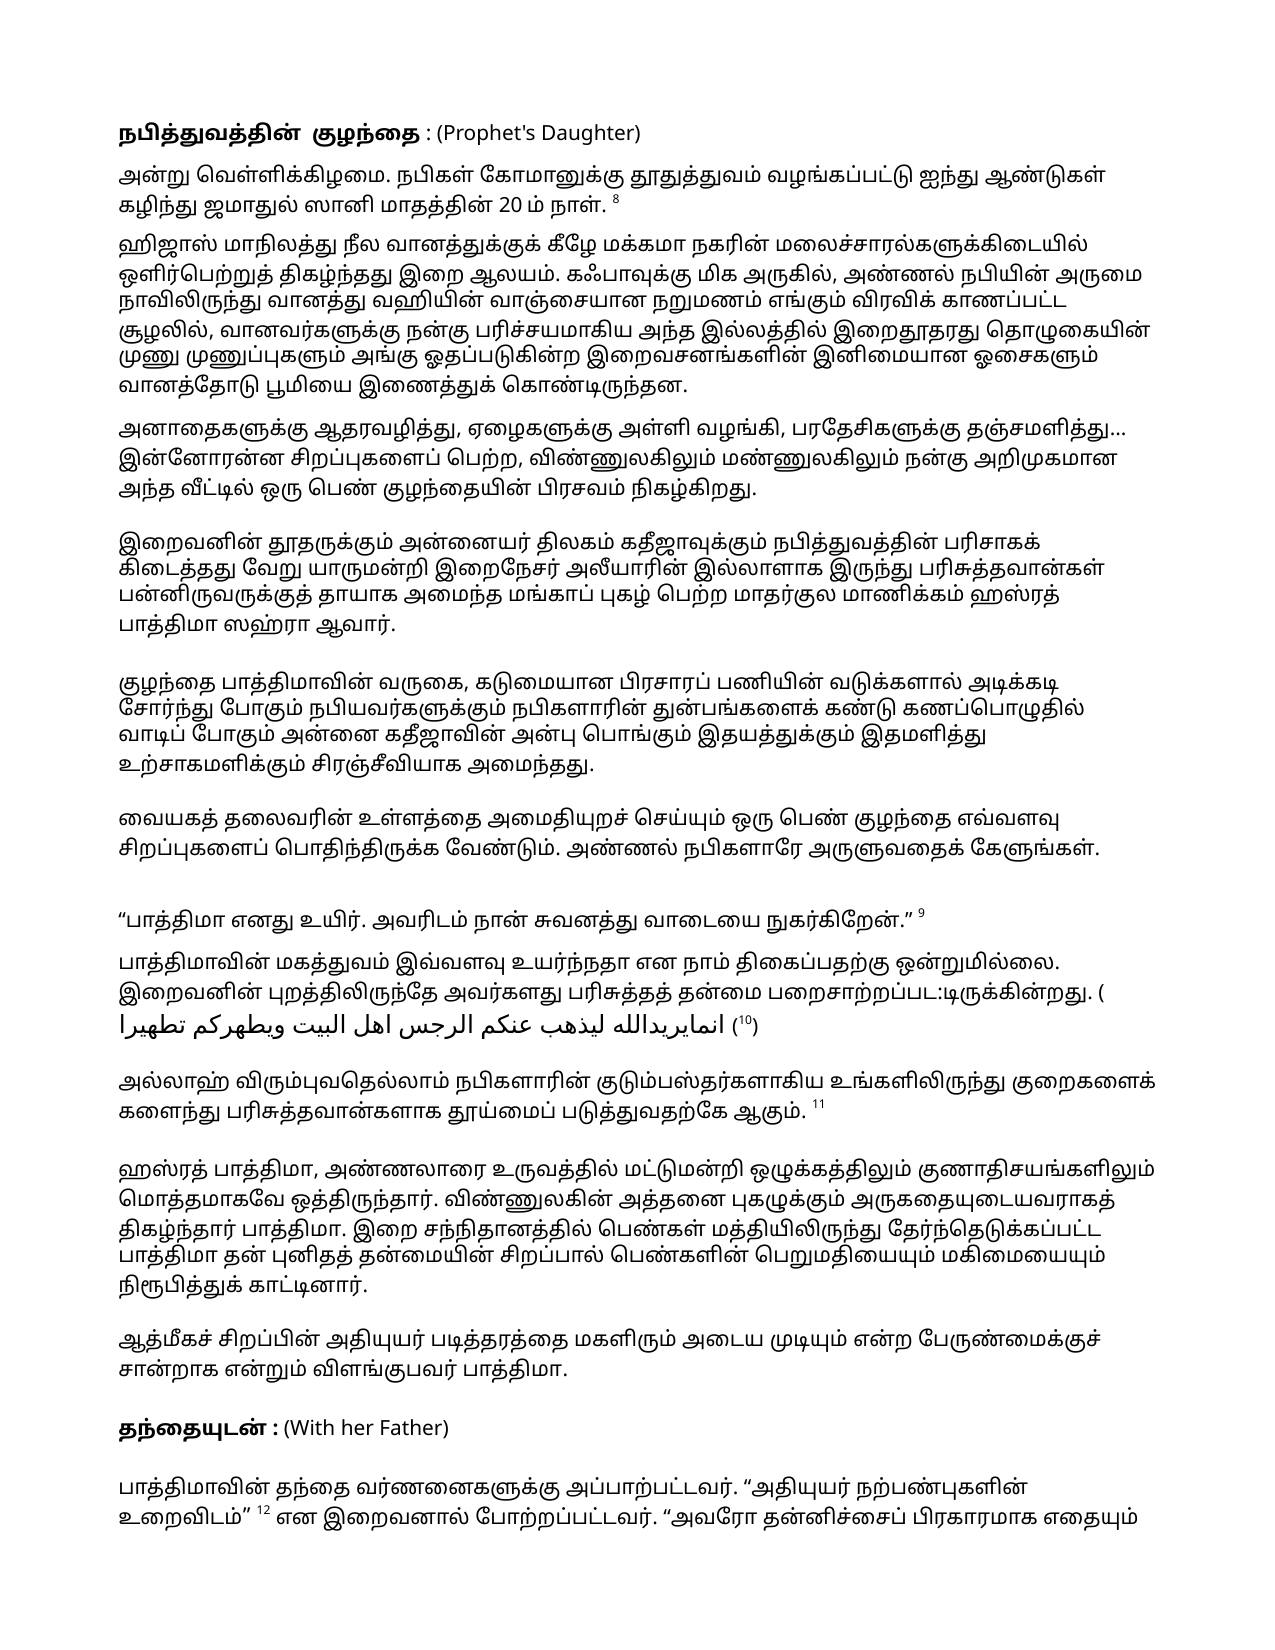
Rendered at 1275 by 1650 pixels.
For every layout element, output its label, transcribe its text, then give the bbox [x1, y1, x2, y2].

text தந்தையுடன் : (With her Father) [118, 1413, 1157, 1443]
text அனாதைகளுக்கு ஆதரவழித்து, ஏழைகளுக்கு அள்ளி வழங்கி, பரதேசிகளுக்கு தஞ்சமளித்து... இன்னோரன்ன சிறப்புகளைப் பெற்ற, விண்ணுலகிலும் மண்ணுலகிலும் நன்கு அறிமுகமான அந்த வீட்டில் ஒரு பெண் குழந்தையின் பிரசவம் நிகழ்கிறது. இறைவனின் தூதருக்கும் அன்னையர் திலகம் கதீஜாவுக்கும் நபித்துவத்தின் பரிசாகக் கிடைத்தது வேறு யாருமன்றி இறைநேசர் அலீயாரின் இல்லாளாக இருந்து பரிசுத்தவான்கள் பன்னிருவருக்குத் தாயாக அமைந்த மங்காப் புகழ் பெற்ற மாதர்குல மாணிக்கம் ஹஸ்ரத் பாத்திமா ஸஹ்ரா ஆவார். குழந்தை பாத்திமாவின் வருகை, கடுமையான பிரசாரப் பணியின் வடுக்களால் அடிக்கடி சோர்ந்து போகும் நபியவர்களுக்கும் நபிகளாரின் துன்பங்களைக் கண்டு கணப்பொழுதில் வாடிப் போகும் அன்னை கதீஜாவின் அன்பு பொங்கும் இதயத்துக்கும் இதமளித்து உற்சாகமளிக்கும் சிரஞ்சீவியாக அமைந்தது. வையகத் தலைவரின் உள்ளத்தை அமைதியுறச் செய்யும் ஒரு பெண் குழந்தை எவ்வளவு சிறப்புகளைப் பொதிந்திருக்க வேண்டும். அண்ணல் நபிகளாரே அருளுவதைக் கேளுங்கள். [118, 413, 1157, 892]
text ஹிஜாஸ் மாநிலத்து நீல வானத்துக்குக் கீழே மக்கமா நகரின் மலைச்சாரல்களுக்கிடையில் ஒளிர்பெற்றுத் திகழ்ந்தது இறை ஆலயம். கஃபாவுக்கு மிக அருகில், அண்ணல் நபியின் அருமை நாவிலிருந்து வானத்து வஹியின் வாஞ்சையான நறுமணம் எங்கும் விரவிக் காணப்பட்ட சூழலில், வானவர்களுக்கு நன்கு பரிச்சயமாகிய அந்த இல்லத்தில் இறைதூதரது தொழுகையின் முணு முணுப்புகளும் அங்கு ஓதப்படுகின்ற இறைவசனங்களின் இனிமையான ஓசைகளும் வானத்தோடு பூமியை இணைத்துக் கொண்டிருந்தன. [118, 233, 1157, 401]
text பாத்திமாவின் மகத்துவம் இவ்வளவு உயர்ந்நதா என நாம் திகைப்பதற்கு ஒன்றுமில்லை. இறைவனின் புறத்திலிருந்தே அவர்களது பரிசுத்தத் தன்மை பறைசாற்றப்பட:டிருக்கின்றது. (انمايريدالله ليذهب عنكم الرجس اهل البيت ويطهركم تطهيرا () [118, 947, 1157, 1041]
text “பாத்திமா எனது உயிர். அவரிடம் நான் சுவனத்து வாடையை நுகர்கிறேன்.” [118, 905, 1157, 935]
text நபித்துவத்தின் குழந்தை : (Prophet's Daughter) [118, 118, 1157, 148]
text பாத்திமாவின் தந்தை வர்ணனைகளுக்கு அப்பாற்பட்டவர். “அதியுயர் நற்பண்புகளின் உறைவிடம்” என இறைவனால் போற்றப்பட்டவர். “அவரோ தன்னிச்சைப் பிரகாரமாக எதையும் [118, 1472, 1157, 1532]
text அல்லாஹ் விரும்புவதெல்லாம் நபிகளாரின் குடும்பஸ்தர்களாகிய உங்களிலிருந்து குறைகளைக் களைந்து பரிசுத்தவான்களாக தூய்மைப் படுத்துவதற்கே ஆகும். [118, 1070, 1157, 1126]
text அன்று வெள்ளிக்கிழமை. நபிகள் கோமானுக்கு தூதுத்துவம் வழங்கப்பட்டு ஐந்து ஆண்டுகள் கழிந்து ஜமாதுல் ஸானி மாதத்தின் 20ம் நாள். [118, 161, 1157, 221]
text ஆத்மீகச் சிறப்பின் அதியுயர் படித்தரத்தை மகளிரும் அடைய முடியும் என்ற பேருண்மைக்குச் சான்றாக என்றும் விளங்குபவர் பாத்திமா. [118, 1300, 1157, 1384]
text ஹஸ்ரத் பாத்திமா, அண்ணலாரை உருவத்தில் மட்டுமன்றி ஒழுக்கத்திலும் குணாதிசயங்களிலும் மொத்தமாகவே ஒத்திருந்தார். விண்ணுலகின் அத்தனை புகழுக்கும் அருகதையுடையவராகத் திகழ்ந்தார் பாத்திமா. இறை சந்நிதானத்தில் பெண்கள் மத்தியிலிருந்து தேர்ந்தெடுக்கப்பட்ட பாத்திமா தன் புனிதத் தன்மையின் சிறப்பால் பெண்களின் பெறுமதியையும் மகிமையையும் நிரூபித்துக் காட்டினார். [118, 1126, 1157, 1300]
